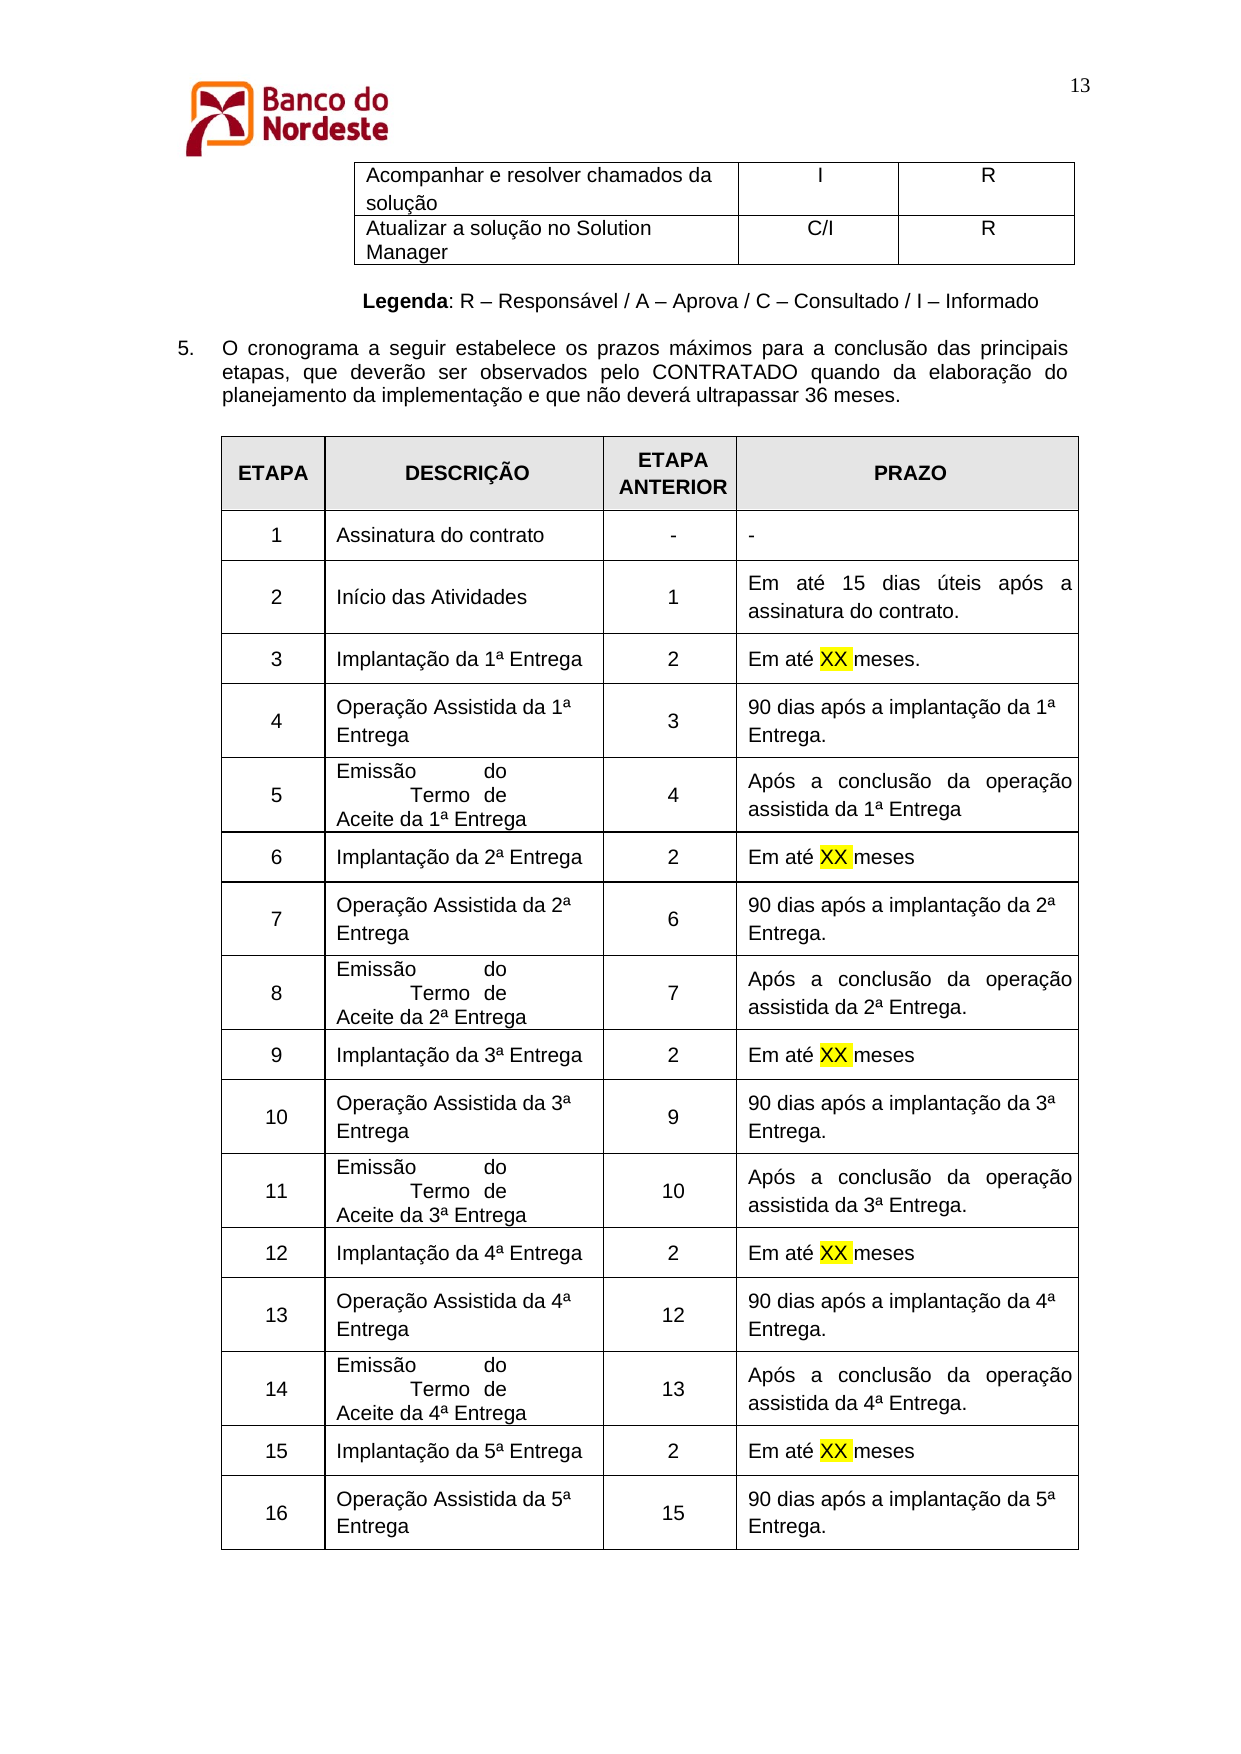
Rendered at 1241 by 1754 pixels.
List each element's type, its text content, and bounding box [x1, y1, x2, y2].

table_cell 11 [222, 1154, 324, 1227]
table_cell 16 [222, 1476, 324, 1549]
table_header PRAZO [737, 437, 1078, 509]
table_cell 2 [604, 1228, 736, 1277]
table_cell 15 [222, 1426, 324, 1475]
table_cell - [737, 511, 1078, 559]
table_cell R [899, 163, 1074, 215]
table_cell Implantação da 2ª Entrega [326, 833, 603, 881]
table_cell Após a conclusão da operação assistida da 1ª Entrega [737, 758, 1078, 831]
table_cell Acompanhar e resolver chamados da solução [355, 163, 738, 215]
table_cell 3 [222, 634, 324, 683]
table_cell Assinatura do contrato [326, 511, 603, 559]
table_cell Emissão do Termo de Aceite da 2ª Entrega [326, 956, 603, 1029]
table_cell 4 [604, 758, 736, 831]
table_cell 10 [604, 1154, 736, 1227]
table_cell 2 [604, 634, 736, 683]
table_cell 2 [222, 561, 324, 633]
table_cell 12 [222, 1228, 324, 1277]
table_header ETAPA ANTERIOR [604, 437, 736, 509]
table_cell 3 [604, 684, 736, 757]
table_cell 5 [222, 758, 324, 831]
table_cell 13 [222, 1278, 324, 1351]
table_cell 14 [222, 1352, 324, 1425]
table_cell 2 [604, 1426, 736, 1475]
table_cell Em até XX meses [737, 1426, 1078, 1475]
table_cell Após a conclusão da operação assistida da 3ª Entrega. [737, 1154, 1078, 1227]
table_cell Implantação da 4ª Entrega [326, 1228, 603, 1277]
table_header DESCRIÇÃO [326, 437, 603, 509]
table_cell Atualizar a solução no Solution Manager [355, 216, 738, 264]
table_cell Implantação da 1ª Entrega [326, 634, 603, 683]
table_cell Em até XX meses [737, 833, 1078, 881]
table_cell Implantação da 5ª Entrega [326, 1426, 603, 1475]
table_cell 4 [222, 684, 324, 757]
table_cell Após a conclusão da operação assistida da 4ª Entrega. [737, 1352, 1078, 1425]
table_cell 9 [604, 1080, 736, 1153]
table_header ETAPA [222, 437, 324, 509]
table_cell I [739, 163, 898, 215]
table_cell 7 [222, 883, 324, 955]
table_cell 90 dias após a implantação da 1ª Entrega. [737, 684, 1078, 757]
table_cell 1 [604, 561, 736, 633]
table_cell Operação Assistida da 1ª Entrega [326, 684, 603, 757]
table_cell 10 [222, 1080, 324, 1153]
table_cell - [604, 511, 736, 559]
table_cell 9 [222, 1030, 324, 1079]
table_cell 1 [222, 511, 324, 559]
table_cell 13 [604, 1352, 736, 1425]
table_cell Operação Assistida da 5ª Entrega [326, 1476, 603, 1549]
table_cell 12 [604, 1278, 736, 1351]
table_cell 7 [604, 956, 736, 1029]
table_cell 90 dias após a implantação da 5ª Entrega. [737, 1476, 1078, 1549]
table_cell 6 [222, 833, 324, 881]
table_cell 15 [604, 1476, 736, 1549]
table_cell Em até XX meses [737, 1228, 1078, 1277]
table_cell 8 [222, 956, 324, 1029]
table_cell Implantação da 3ª Entrega [326, 1030, 603, 1079]
table_cell Em até XX meses [737, 1030, 1078, 1079]
table_cell 90 dias após a implantação da 3ª Entrega. [737, 1080, 1078, 1153]
table_cell C/I [739, 216, 898, 264]
table_cell Emissão do Termo de Aceite da 4ª Entrega [326, 1352, 603, 1425]
table_cell 6 [604, 883, 736, 955]
table_cell Início das Atividades [326, 561, 603, 633]
table_cell Emissão do Termo de Aceite da 1ª Entrega [326, 758, 603, 831]
table_cell Após a conclusão da operação assistida da 2ª Entrega. [737, 956, 1078, 1029]
table_cell 90 dias após a implantação da 2ª Entrega. [737, 883, 1078, 955]
table_cell Em até XX meses. [737, 634, 1078, 683]
table_cell 90 dias após a implantação da 4ª Entrega. [737, 1278, 1078, 1351]
list O cronograma a seguir estabelece os prazos máximos para a conclusão das principais etapas, que deverão ser observados pelo CONTRATADO quando da elaboração do planejamento da implementação e que não deverá ultrapassar 36 meses. [177, 337, 1069, 407]
picture [177, 73, 394, 163]
table_cell Emissão do Termo de Aceite da 3ª Entrega [326, 1154, 603, 1227]
table_cell 2 [604, 1030, 736, 1079]
table_cell Operação Assistida da 4ª Entrega [326, 1278, 603, 1351]
table_cell R [899, 216, 1074, 264]
table_cell Operação Assistida da 2ª Entrega [326, 883, 603, 955]
table_cell Em até 15 dias úteis após a assinatura do contrato. [737, 561, 1078, 633]
text Legenda: R – Responsável / A – Aprova / C – Consultado / I – Informado [150, 289, 1039, 313]
table_cell 2 [604, 833, 736, 881]
table_cell Operação Assistida da 3ª Entrega [326, 1080, 603, 1153]
